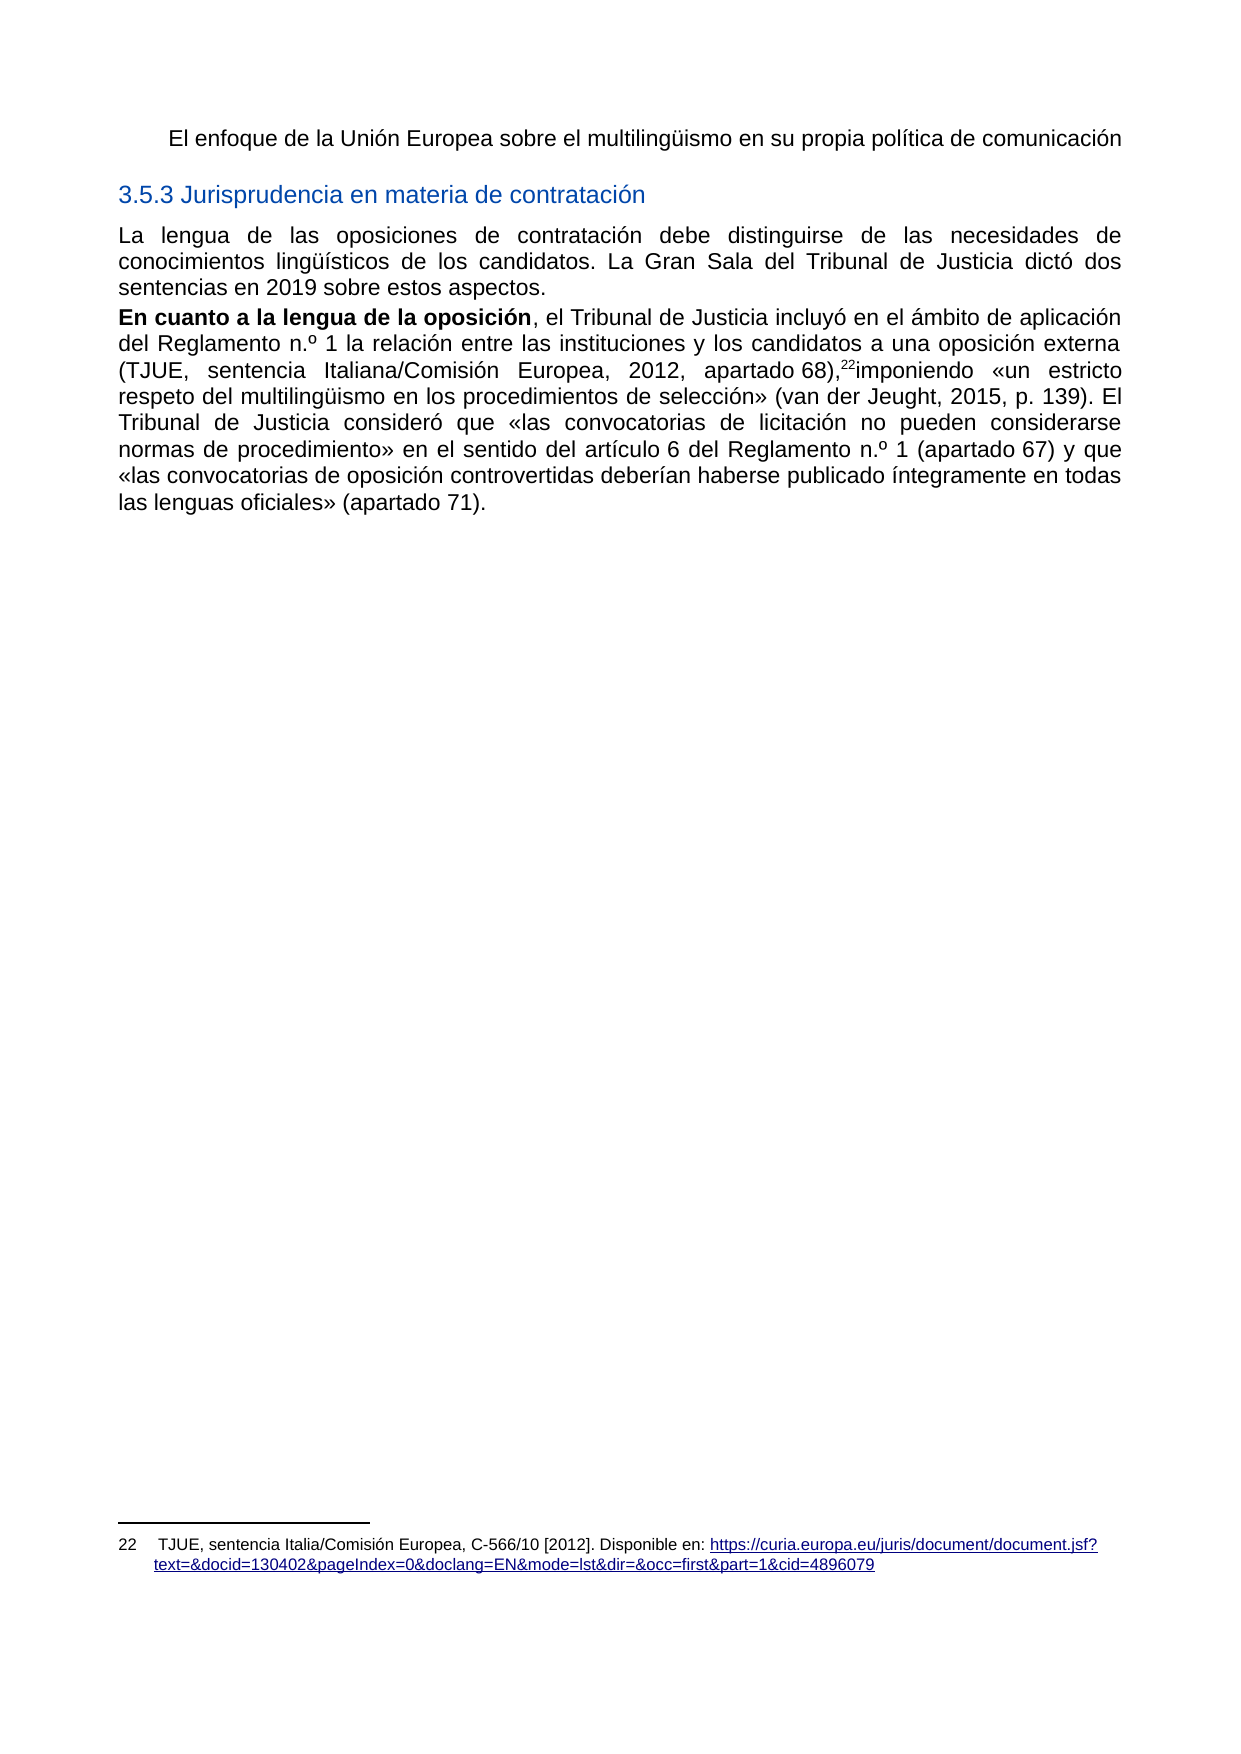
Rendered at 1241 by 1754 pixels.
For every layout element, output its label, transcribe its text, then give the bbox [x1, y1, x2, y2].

text La lengua de las oposiciones de contratación debe distinguirse de las necesidades de conocimientos lingüísticos de los candidatos. La Gran Sala del Tribunal de Justicia dictó dos sentencias en 2019 sobre estos aspectos. [118, 222, 1122, 301]
text En cuanto a la lengua de la oposición, el Tribunal de Justicia incluyó en el ámbito de aplicación del Reglamento n.º 1 la relación entre las instituciones y los candidatos a una oposición externa (TJUE, sentencia Italiana/Comisión Europea, 2012, apartado 68),imponiendo «un estricto respeto del multilingüismo en los procedimientos de selección» (van der Jeught, 2015, p. 139). El Tribunal de Justicia consideró que «las convocatorias de licitación no pueden considerarse normas de procedimiento» en el sentido del artículo 6 del Reglamento n.º 1 (apartado 67) y que «las convocatorias de oposición controvertidas deberían haberse publicado íntegramente en todas las lenguas oficiales» (apartado 71). [118, 304, 1122, 515]
subtitle 3.5.3 Jurisprudencia en materia de contratación [118, 180, 1122, 209]
text TJUE, sentencia Italia/Comisión Europea, C-566/10 [2012]. Disponible en: https://curia.europa.eu/juris/document/document.jsf?text=&docid=130402&pageIndex=0&doclang=EN&mode=lst&dir=&occ=first&part=1&cid=4896079 [118, 1535, 1122, 1573]
